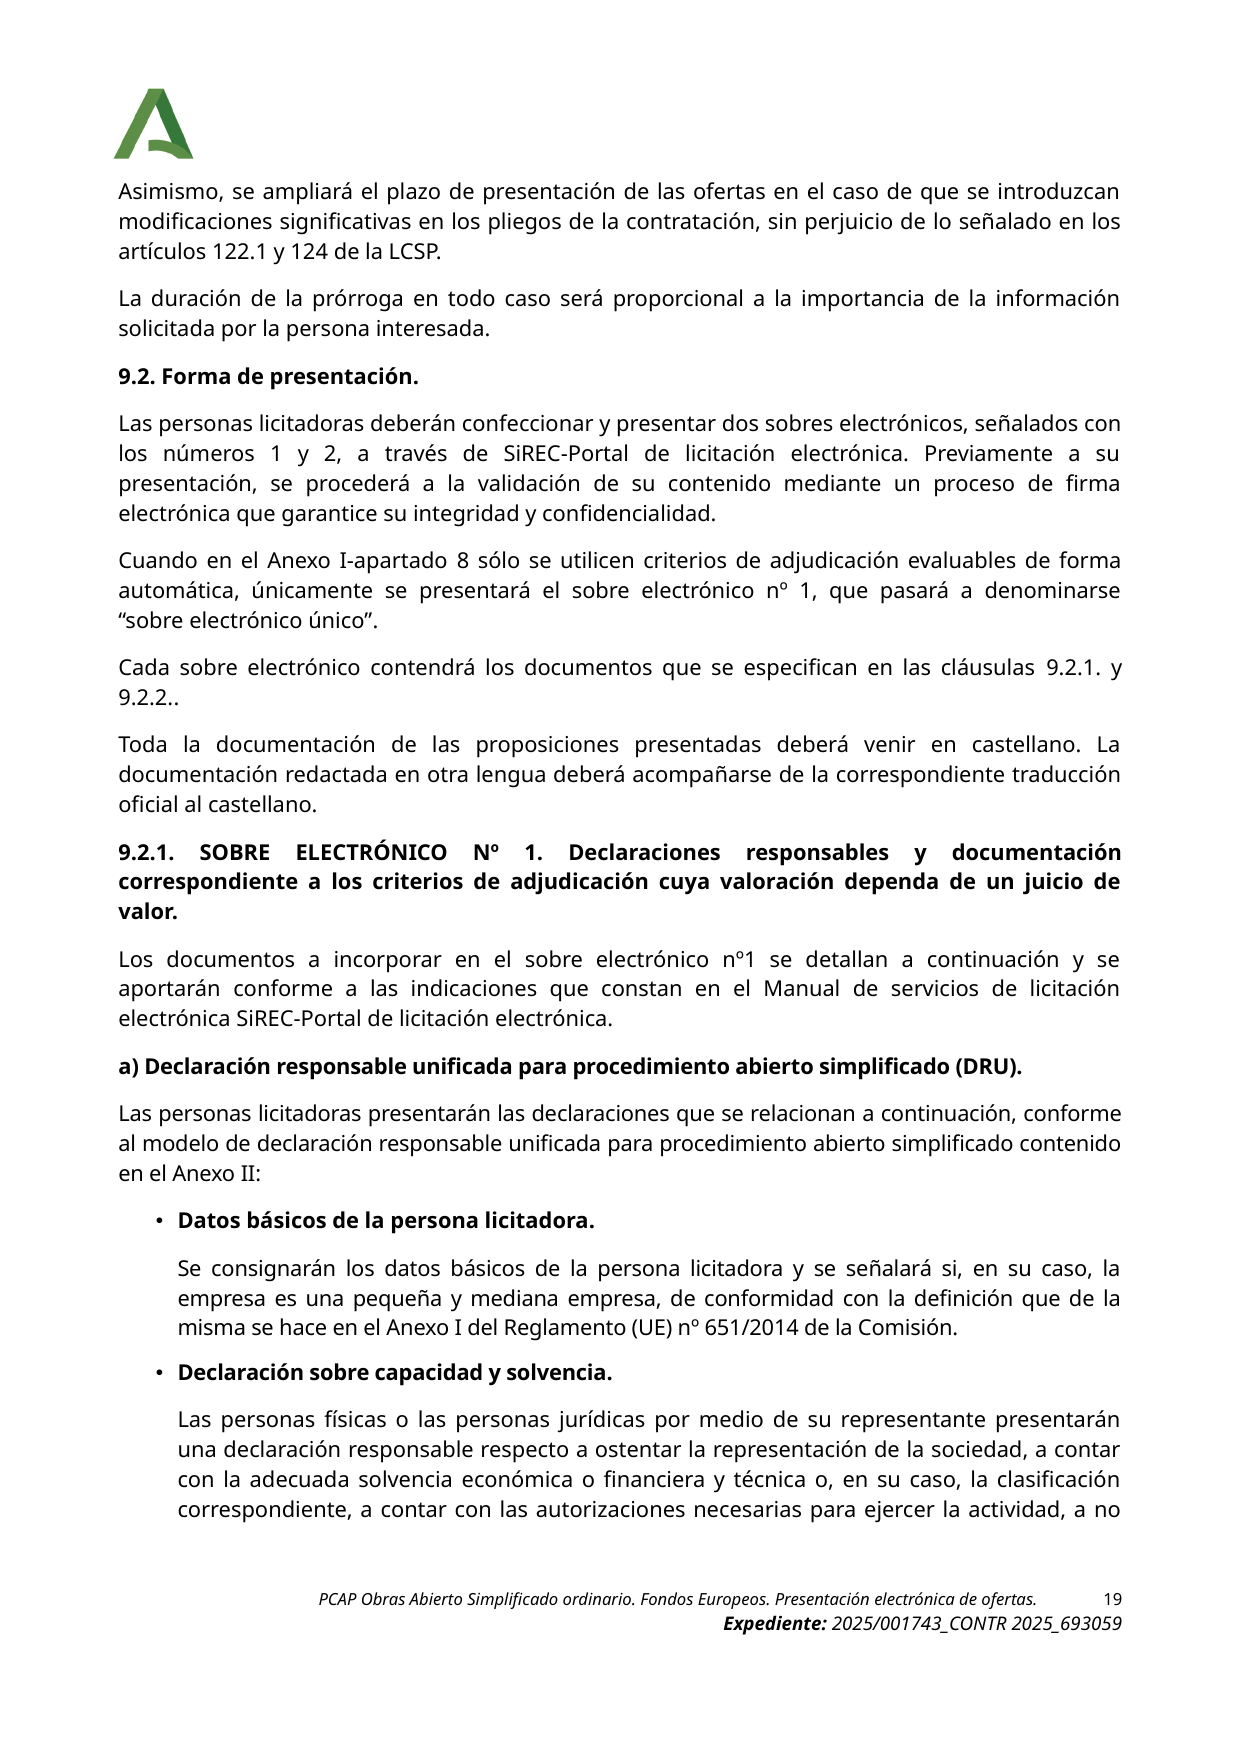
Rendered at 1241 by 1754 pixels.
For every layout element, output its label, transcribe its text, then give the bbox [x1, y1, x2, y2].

text Asimismo, se ampliará el plazo de presentación de las ofertas en el caso de que se introduzcan modificaciones significativas en los pliegos de la contratación, sin perjuicio de lo señalado en los artículos 122.1 y 124 de la LCSP. [118, 176, 1122, 266]
text Se consignarán los datos básicos de la persona licitadora y se señalará si, en su caso, la empresa es una pequeña y mediana empresa, de conformidad con la definición que de la misma se hace en el Anexo I del Reglamento (UE) nº 651/2014 de la Comisión. [177, 1253, 1122, 1342]
text Toda la documentación de las proposiciones presentadas deberá venir en castellano. La documentación redactada en otra lengua deberá acompañarse de la correspondiente traducción oficial al castellano. [118, 729, 1122, 819]
text a) Declaración responsable unificada para procedimiento abierto simplificado (DRU). [118, 1051, 1122, 1081]
text Cuando en el Anexo I-apartado 8 sólo se utilicen criterios de adjudicación evaluables de forma automática, únicamente se presentará el sobre electrónico nº 1, que pasará a denominarse “sobre electrónico único”. [118, 545, 1122, 634]
text Cada sobre electrónico contendrá los documentos que se especifican en las cláusulas 9.2.1. y 9.2.2.. [118, 652, 1122, 712]
text La duración de la prórroga en todo caso será proporcional a la importancia de la información solicitada por la persona interesada. [118, 283, 1122, 343]
text Las personas físicas o las personas jurídicas por medio de su representante presentarán una declaración responsable respecto a ostentar la representación de la sociedad, a contar con la adecuada solvencia económica o financiera y técnica o, en su caso, la clasificación correspondiente, a contar con las autorizaciones necesarias para ejercer la actividad, a no [177, 1404, 1122, 1524]
picture [109, 84, 198, 163]
text Las personas licitadoras deberán confeccionar y presentar dos sobres electrónicos, señalados con los números 1 y 2, a través de SiREC-Portal de licitación electrónica. Previamente a su presentación, se procederá a la validación de su contenido mediante un proceso de firma electrónica que garantice su integridad y confidencialidad. [118, 408, 1122, 527]
list Datos básicos de la persona licitadora. [156, 1205, 1122, 1235]
subtitle 9.2. Forma de presentación. [118, 361, 1122, 391]
text Los documentos a incorporar en el sobre electrónico nº1 se detallan a continuación y se aportarán conforme a las indicaciones que constan en el Manual de servicios de licitación electrónica SiREC-Portal de licitación electrónica. [118, 944, 1122, 1033]
text Las personas licitadoras presentarán las declaraciones que se relacionan a continuación, conforme al modelo de declaración responsable unificada para procedimiento abierto simplificado contenido en el Anexo II: [118, 1098, 1122, 1188]
list Declaración sobre capacidad y solvencia. [156, 1357, 1122, 1387]
subtitle 9.2.1. SOBRE ELECTRÓNICO Nº 1. Declaraciones responsables y documentación correspondiente a los criterios de adjudicación cuya valoración dependa de un juicio de valor. [118, 837, 1122, 926]
